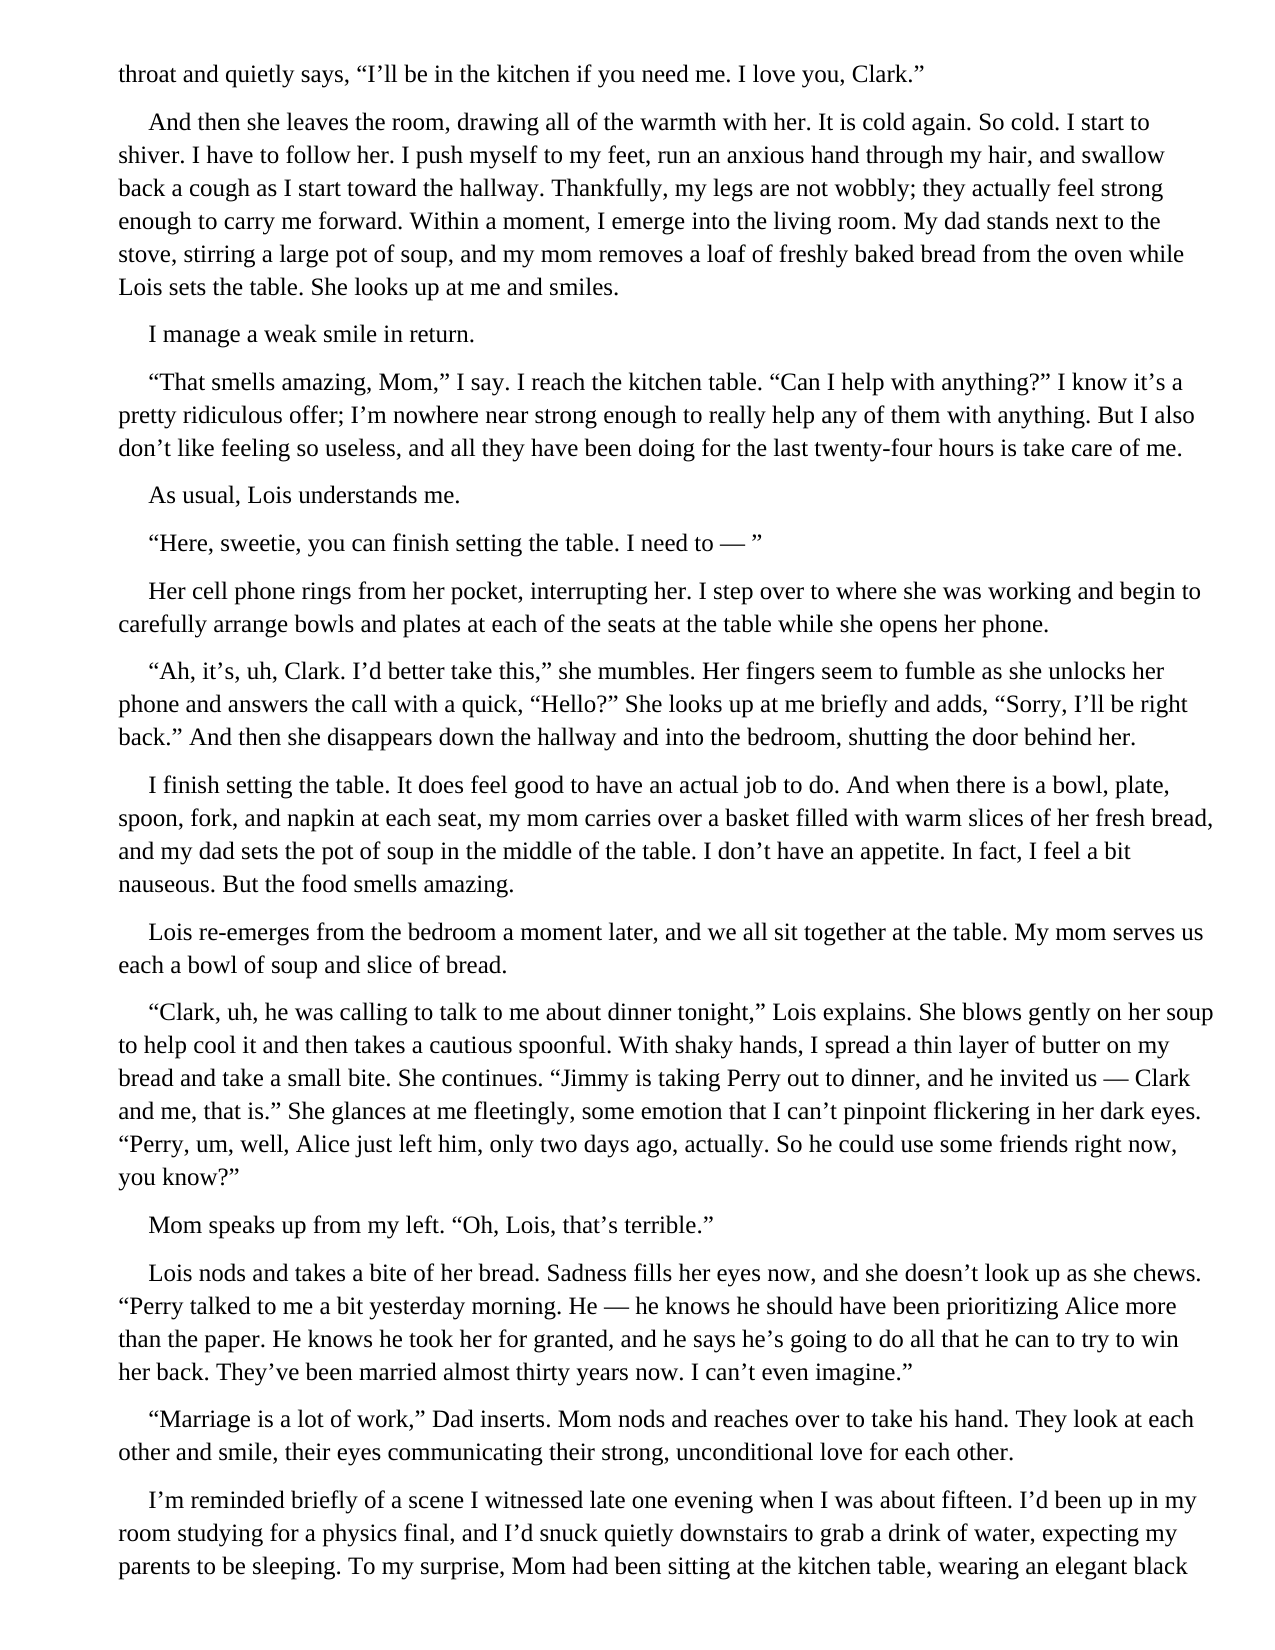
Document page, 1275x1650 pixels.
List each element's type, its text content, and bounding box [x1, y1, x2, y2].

text I finish setting the table. It does feel good to have an actual job to do. And when there is a bowl, plate, spoon, fork, and napkin at each seat, my mom carries over a basket filled with warm slices of her fresh bread, and my dad sets the pot of soup in the middle of the table. I don’t have an appetite. In fact, I feel a bit nauseous. But the food smells amazing. [118, 770, 1216, 898]
text “Marriage is a lot of work,” Dad inserts. Mom nods and reaches over to take his hand. They look at each other and smile, their eyes communicating their strong, unconditional love for each other. [118, 1404, 1216, 1466]
text Mom speaks up from my left. “Oh, Lois, that’s terrible.” [118, 1210, 1216, 1239]
text Her cell phone rings from her pocket, interrupting her. I step over to where she was working and begin to carefully arrange bowls and plates at each of the seats at the table while she opens her phone. [118, 576, 1216, 638]
text “Clark, uh, he was calling to talk to me about dinner tonight,” Lois explains. She blows gently on her soup to help cool it and then takes a cautious spoonful. With shaky hands, I spread a thin layer of butter on my bread and take a small bite. She continues. “Jimmy is taking Perry out to dinner, and he invited us — Clark and me, that is.” She glances at me fleetingly, some emotion that I can’t pinpoint flickering in her dark eyes. “Perry, um, well, Alice just left him, only two days ago, actually. So he could use some friends right now, you know?” [118, 997, 1216, 1191]
text “Ah, it’s, uh, Clark. I’d better take this,” she mumbles. Her fingers seem to fumble as she unlocks her phone and answers the call with a quick, “Hello?” She looks up at me briefly and adds, “Sorry, I’ll be right back.” And then she disappears down the hallway and into the bedroom, shutting the door behind her. [118, 656, 1216, 751]
text I’m reminded briefly of a scene I witnessed late one evening when I was about fifteen. I’d been up in my room studying for a physics final, and I’d snuck quietly downstairs to grab a drink of water, expecting my parents to be sleeping. To my surprise, Mom had been sitting at the kitchen table, wearing an elegant black [118, 1485, 1216, 1580]
text throat and quietly says, “I’ll be in the kitchen if you need me. I love you, Clark.” [118, 59, 1216, 88]
text “Here, sweetie, you can finish setting the table. I need to — ” [118, 528, 1216, 557]
text And then she leaves the room, drawing all of the warmth with her. It is cold again. So cold. I start to shiver. I have to follow her. I push myself to my feet, run an anxious hand through my hair, and swallow back a cough as I start toward the hallway. Thankfully, my legs are not wobbly; they actually feel strong enough to carry me forward. Within a moment, I emerge into the living room. My dad stands next to the stove, stirring a large pot of soup, and my mom removes a loaf of freshly baked bread from the oven while Lois sets the table. She looks up at me and smiles. [118, 107, 1216, 301]
text “That smells amazing, Mom,” I say. I reach the kitchen table. “Can I help with anything?” I know it’s a pretty ridiculous offer; I’m nowhere near strong enough to really help any of them with anything. But I also don’t like feeling so useless, and all they have been doing for the last twenty-four hours is take care of me. [118, 367, 1216, 462]
text Lois nods and takes a bite of her bread. Sadness fills her eyes now, and she doesn’t look up as she chews. “Perry talked to me a bit yesterday morning. He — he knows he should have been prioritizing Alice more than the paper. He knows he took her for granted, and he says he’s going to do all that he can to try to win her back. They’ve been married almost thirty years now. I can’t even imagine.” [118, 1258, 1216, 1386]
text I manage a weak smile in return. [118, 319, 1216, 348]
text Lois re-emerges from the bedroom a moment later, and we all sit together at the table. My mom serves us each a bowl of soup and slice of bread. [118, 917, 1216, 978]
text As usual, Lois understands me. [118, 481, 1216, 509]
